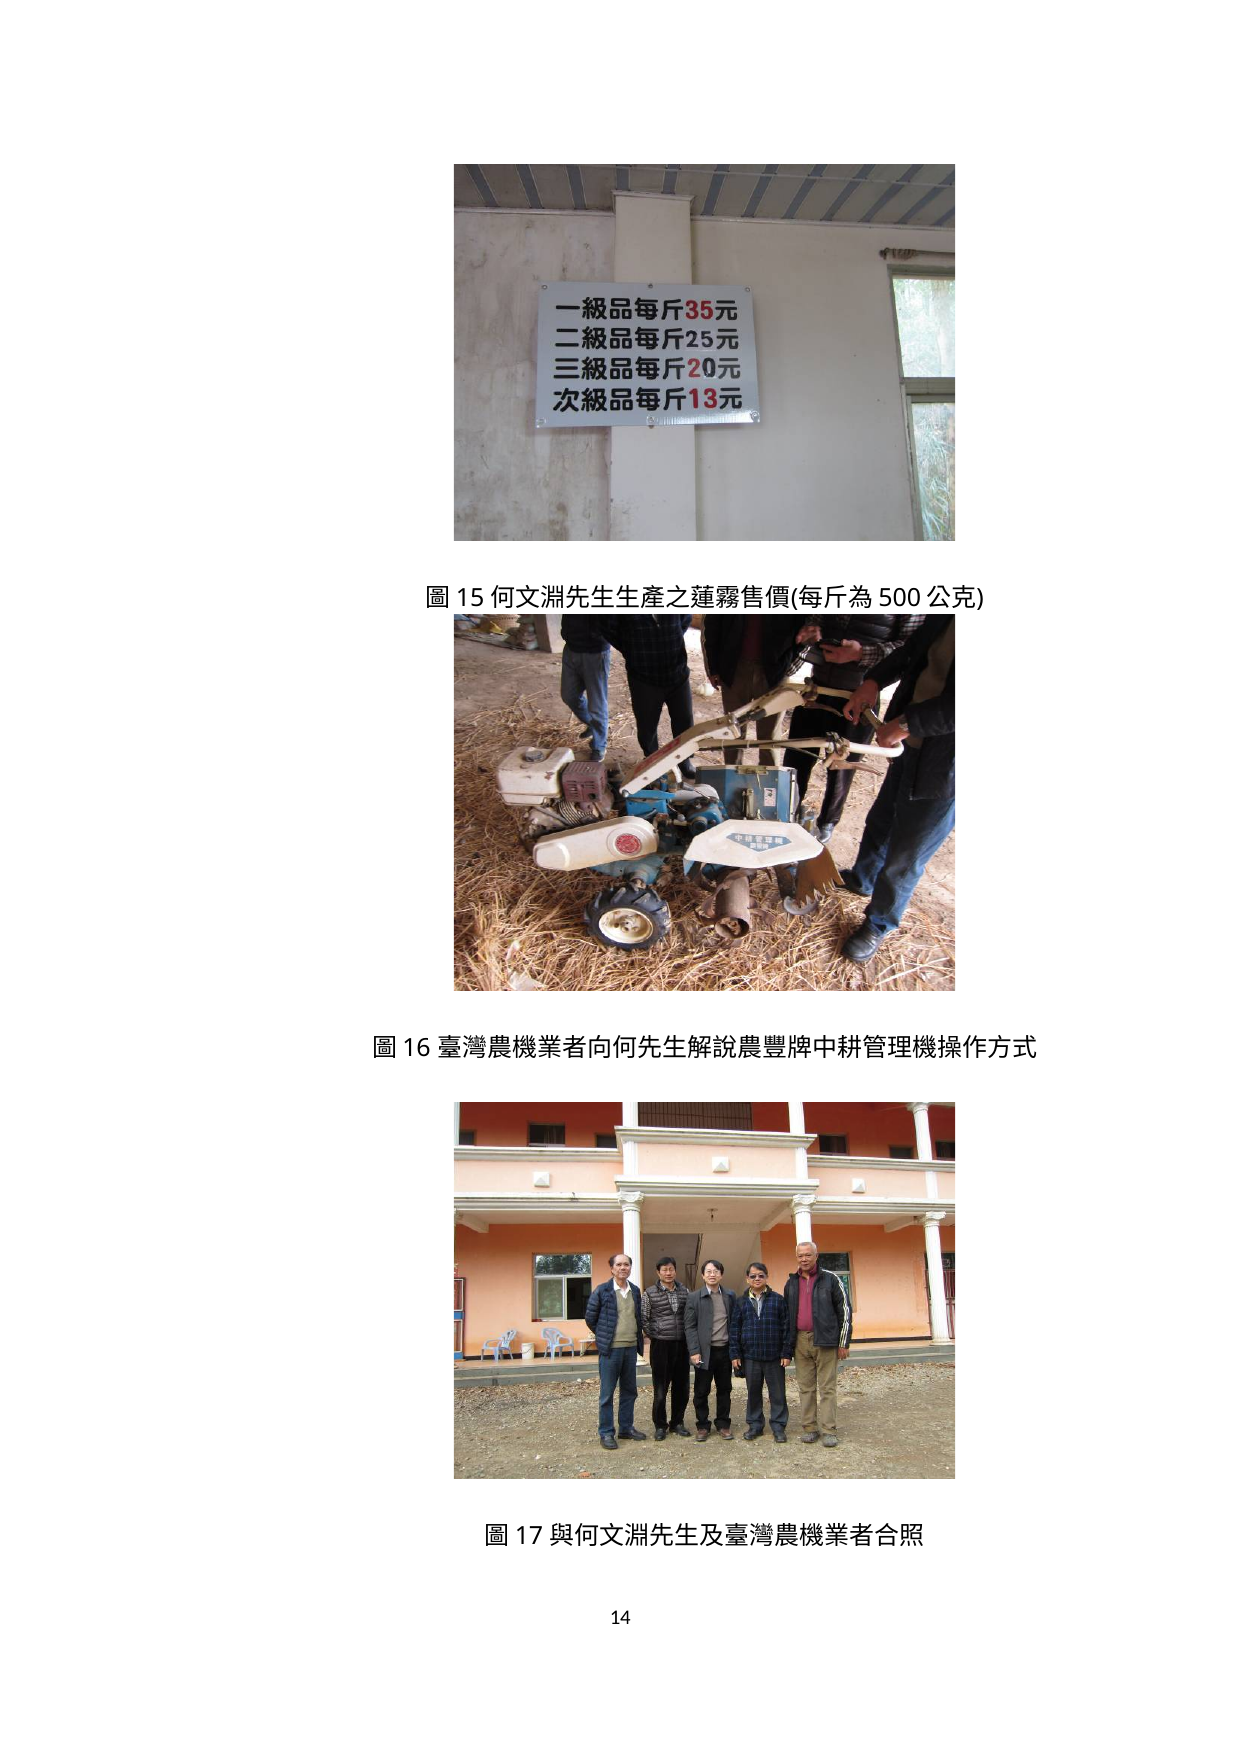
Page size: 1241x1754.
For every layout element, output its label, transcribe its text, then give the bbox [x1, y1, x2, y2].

text 圖16 臺灣農機業者向何先生解說農豐牌中耕管理機操作方式 [300, 1027, 1053, 1064]
picture [453, 614, 956, 991]
picture [453, 1102, 956, 1479]
text 圖15 何文淵先生生產之蓮霧售價(每斤為500公克) [300, 577, 1053, 614]
picture [453, 164, 956, 541]
text 圖17 與何文淵先生及臺灣農機業者合照 [300, 1514, 1053, 1552]
